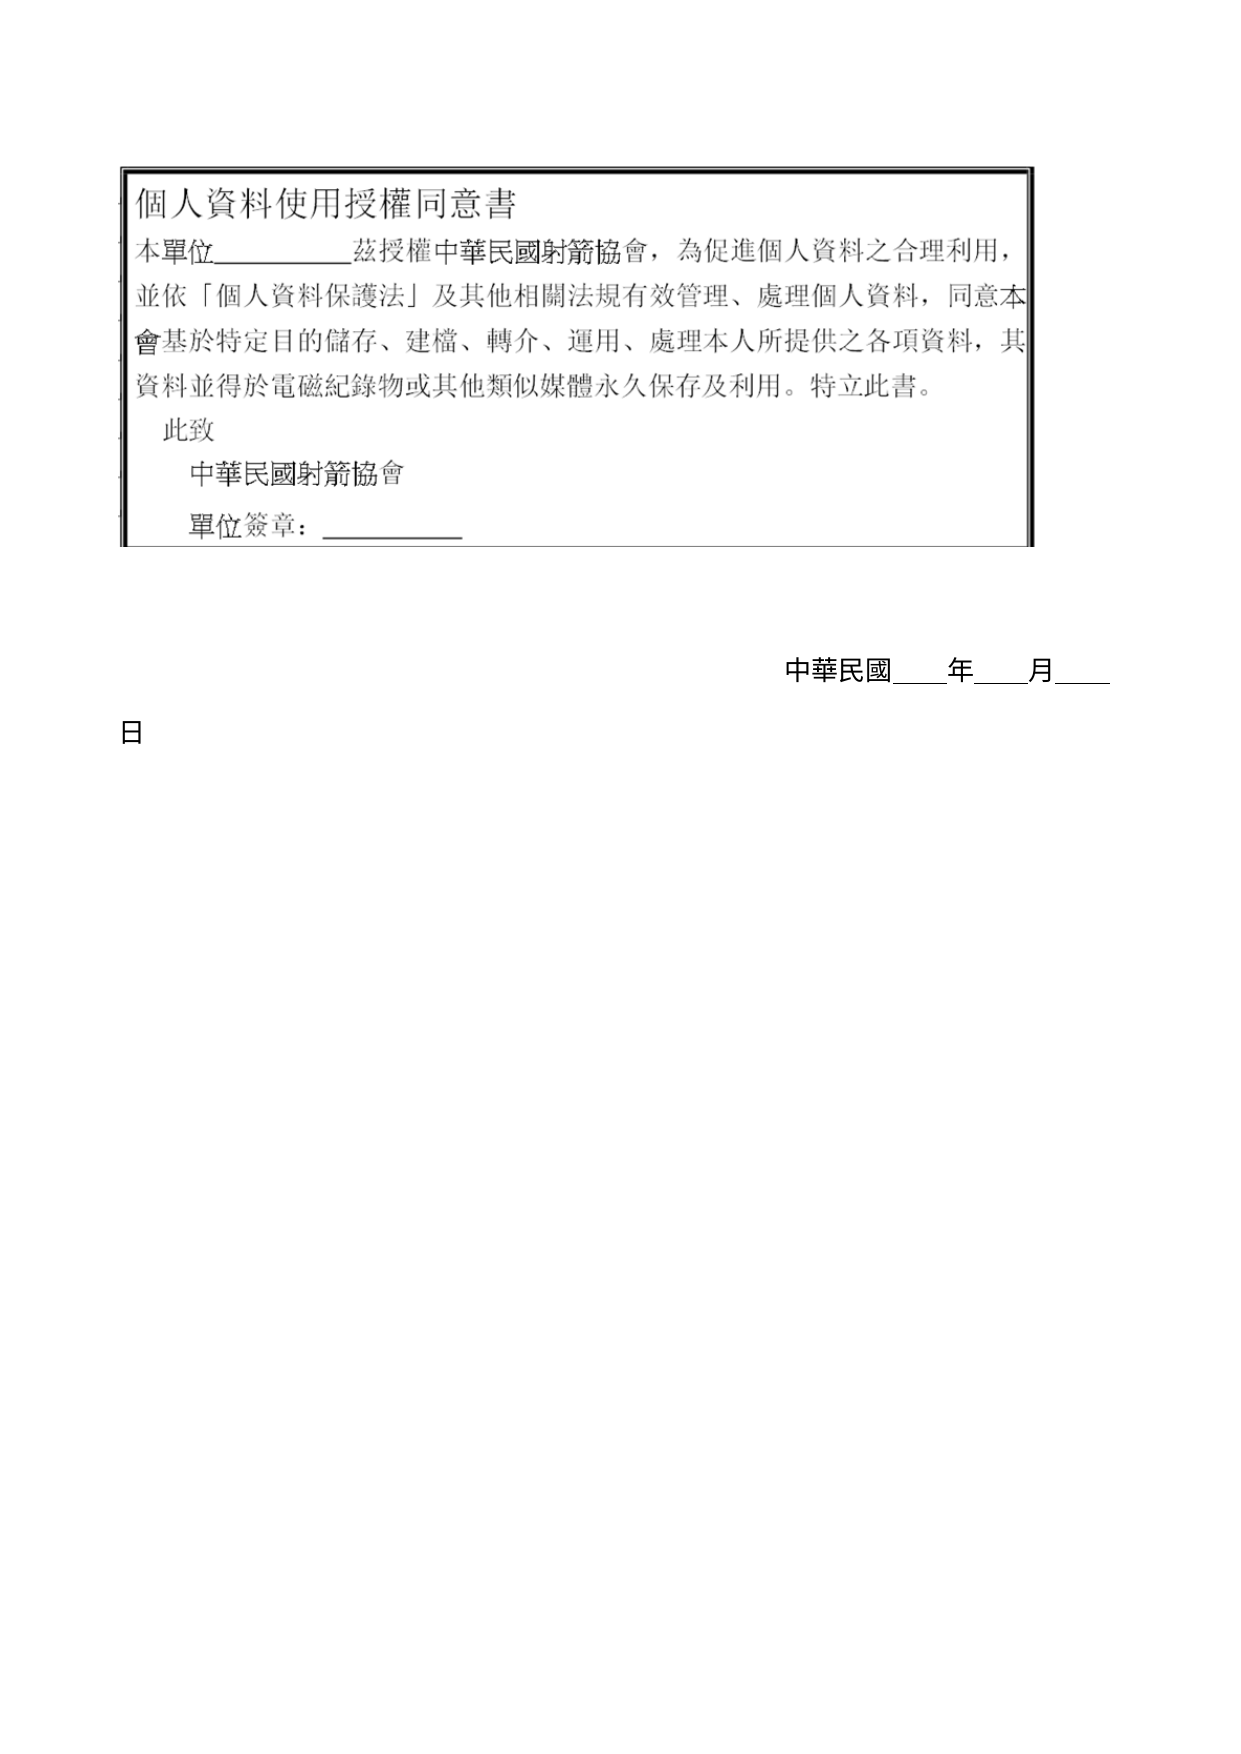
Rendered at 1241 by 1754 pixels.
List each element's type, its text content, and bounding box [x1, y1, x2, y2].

text 中華民國 年 月 日 [118, 627, 1122, 752]
